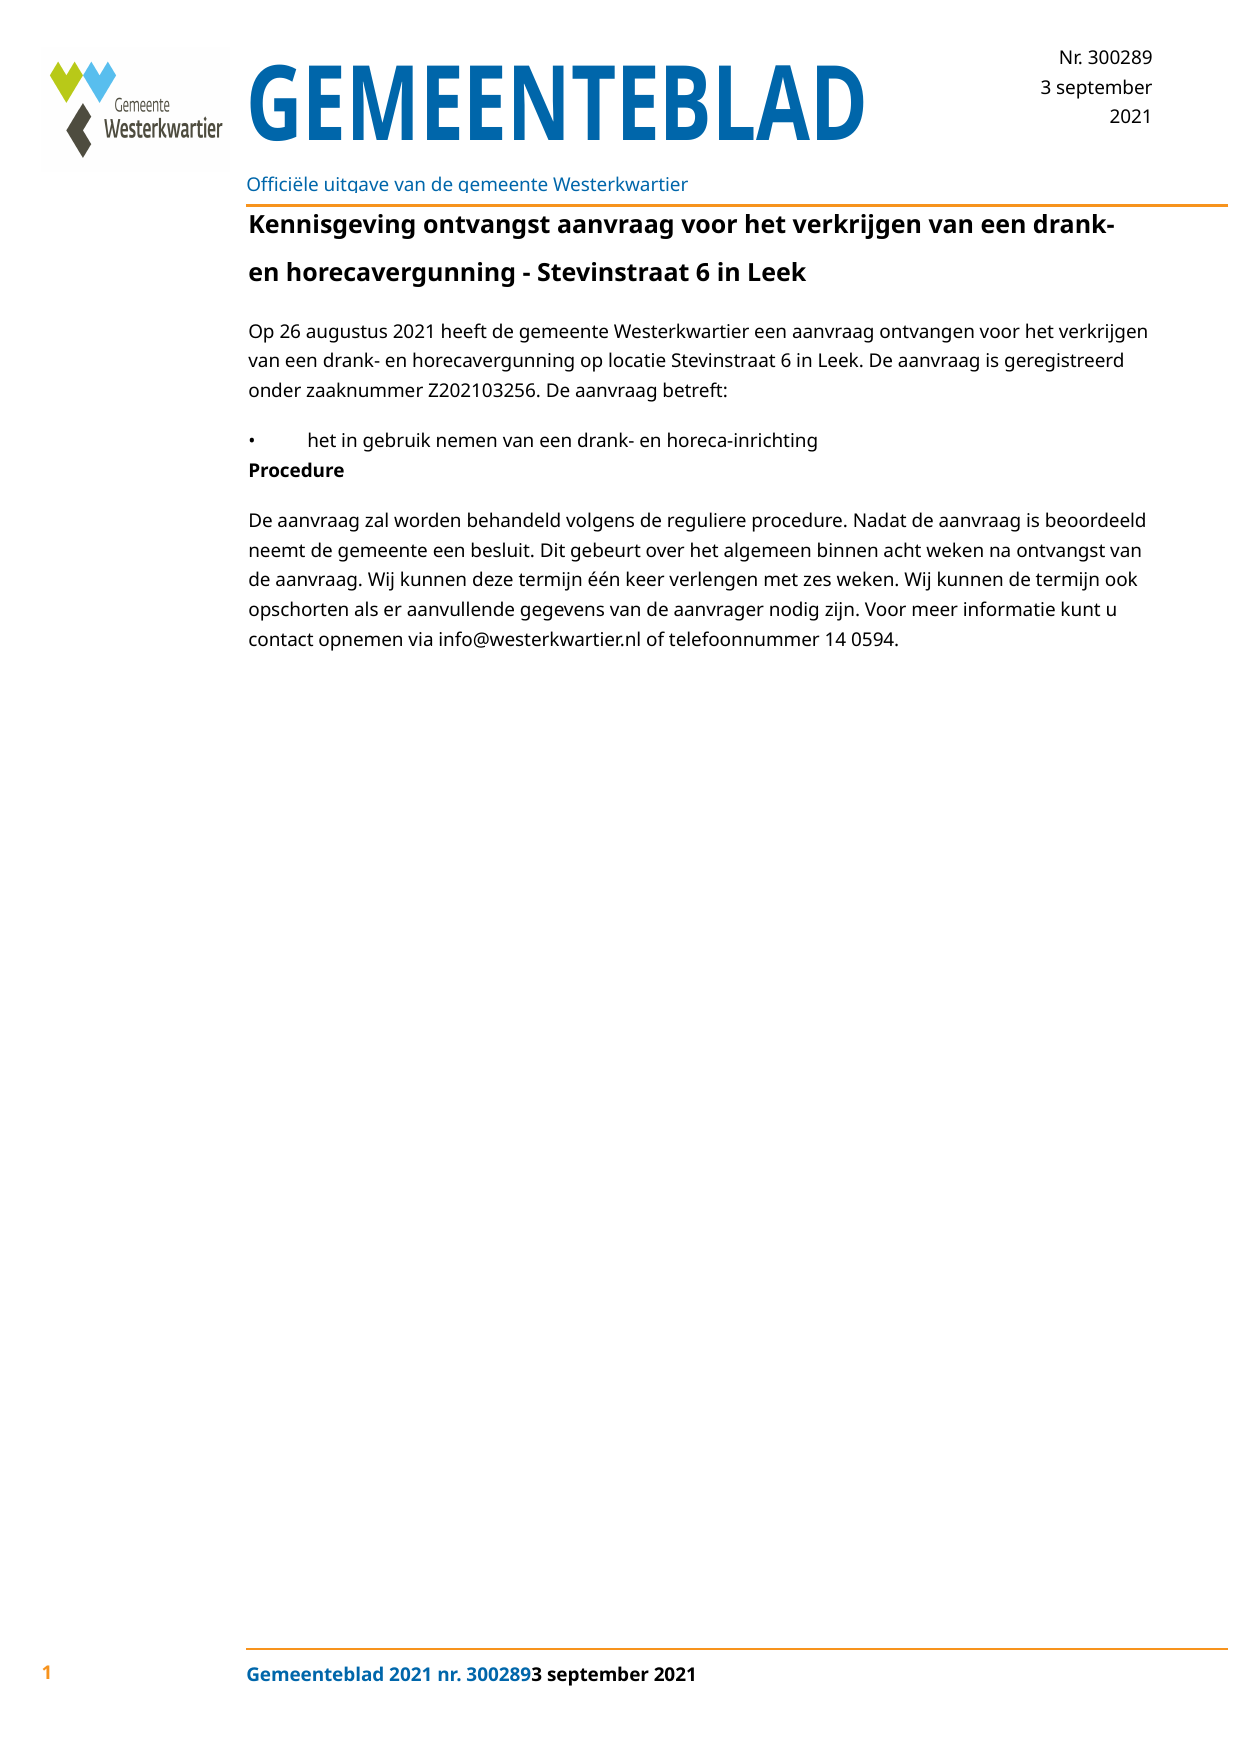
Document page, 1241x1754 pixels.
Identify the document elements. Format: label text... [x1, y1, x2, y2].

list het in gebruik nemen van een drank- en horeca-inrichting [248, 427, 1152, 453]
text Procedure [248, 457, 1152, 483]
text Kennisgeving ontvangst aanvraag voor het verkrijgen van een drank- en horecavergunning - Stevinstraat 6 in Leek [248, 207, 1152, 288]
text De aanvraag zal worden behandeld volgens de reguliere procedure. Nadat de aanvraag is beoordeeld neemt de gemeente een besluit. Dit gebeurt over het algemeen binnen acht weken na ontvangst van de aanvraag. Wij kunnen deze termijn één keer verlengen met zes weken. Wij kunnen de termijn ook opschorten als er aanvullende gegevens van de aanvrager nodig zijn. Voor meer informatie kunt u contact opnemen via info@westerkwartier.nl of telefoonnummer 14 0594. [248, 507, 1152, 652]
picture [41, 47, 231, 172]
text Op 26 augustus 2021 heeft de gemeente Westerkwartier een aanvraag ontvangen voor het verkrijgen van een drank- en horecavergunning op locatie Stevinstraat 6 in Leek. De aanvraag is geregistreerd onder zaaknummer Z202103256. De aanvraag betreft: [248, 318, 1152, 403]
